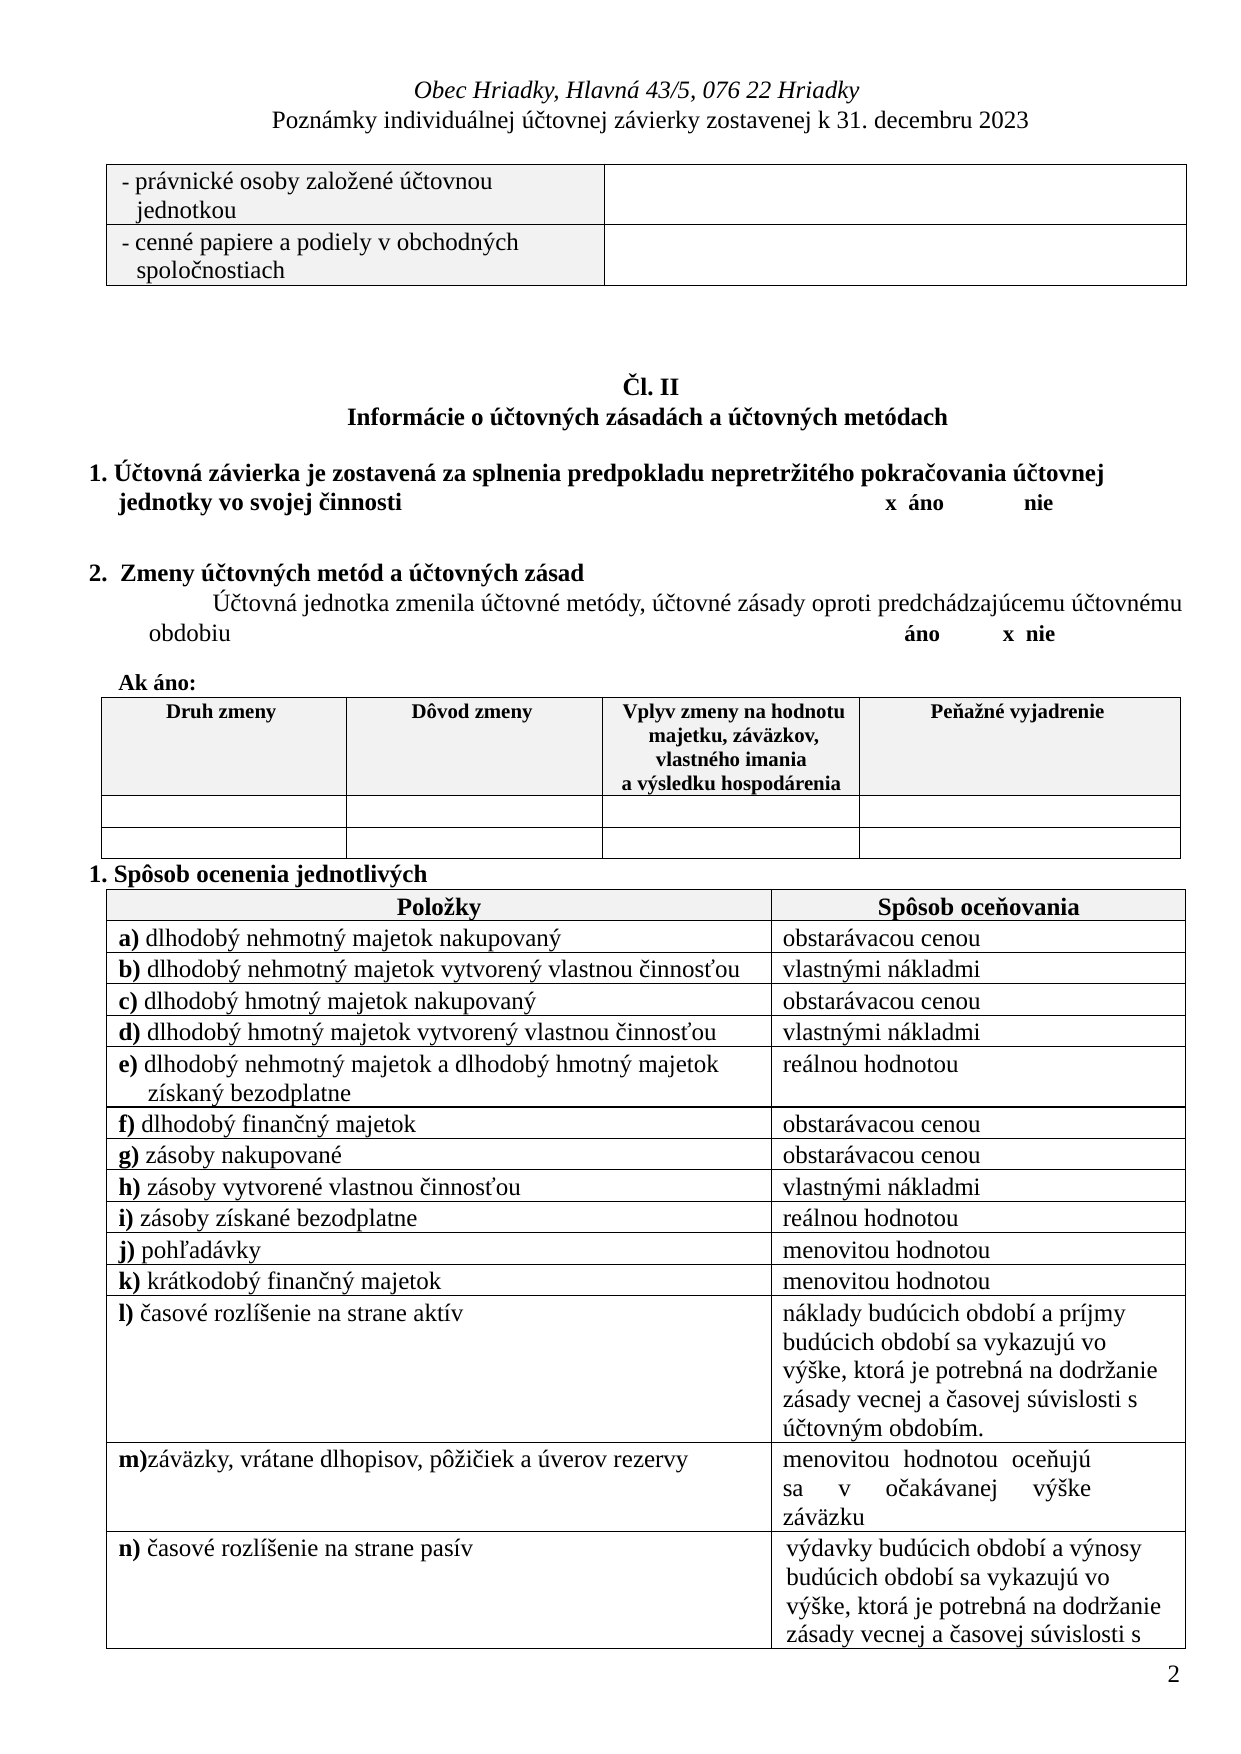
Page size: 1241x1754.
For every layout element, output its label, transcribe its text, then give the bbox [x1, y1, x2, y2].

table_cell [102, 828, 346, 858]
table_cell [605, 165, 1186, 224]
text 2. Zmeny účtovných metód a účtovných zásad [88, 558, 1182, 586]
table_cell vlastnými nákladmi [772, 1016, 1185, 1046]
table_cell d) dlhodobý hmotný majetok vytvorený vlastnou činnosťou [107, 1016, 771, 1046]
table_cell j) pohľadávky [107, 1233, 771, 1264]
table_cell [860, 828, 1180, 858]
table_cell menovitou hodnotou [772, 1233, 1185, 1264]
table_cell - právnické osoby založené účtovnou jednotkou [107, 165, 604, 224]
table_cell f) dlhodobý finančný majetok [107, 1108, 771, 1138]
table_cell obstarávacou cenou [772, 1108, 1185, 1138]
table_cell náklady budúcich období a príjmy budúcich období sa vykazujú vo výške, ktorá je potrebná na dodržanie zásady vecnej a časovej súvislosti s účtovným obdobím. [772, 1296, 1185, 1442]
table_cell [347, 828, 602, 858]
table_cell e) dlhodobý nehmotný majetok a dlhodobý hmotný majetok získaný bezodplatne [107, 1047, 771, 1106]
text 1. Účtovná závierka je zostavená za splnenia predpokladu nepretržitého pokračovania účtovnej jednotky vo svojej činnosti x áno nie [88, 458, 1182, 515]
table_cell menovitou hodnotou oceňujú sa v očakávanej výške záväzku [772, 1443, 1185, 1531]
table_cell i) zásoby získané bezodplatne [107, 1202, 771, 1232]
table_cell obstarávacou cenou [772, 1139, 1185, 1169]
table_header Vplyv zmeny na hodnotu majetku, záväzkov, vlastného imania a výsledku hospodárenia [603, 698, 859, 795]
text Ak áno: [118, 669, 1182, 696]
table_cell vlastnými nákladmi [772, 1170, 1185, 1201]
table_cell [603, 796, 859, 827]
table_cell [603, 828, 859, 858]
table_cell [347, 796, 602, 827]
text 1. Spôsob ocenenia jednotlivých [88, 859, 1182, 887]
table_cell obstarávacou cenou [772, 921, 1185, 952]
table_header Položky [107, 890, 771, 920]
table_cell g) zásoby nakupované [107, 1139, 771, 1169]
table_cell výdavky budúcich období a výnosy budúcich období sa vykazujú vo výške, ktorá je potrebná na dodržanie zásady vecnej a časovej súvislosti s [772, 1532, 1185, 1648]
table_cell n) časové rozlíšenie na strane pasív [107, 1532, 771, 1648]
table_cell a) dlhodobý nehmotný majetok nakupovaný [107, 921, 771, 952]
table_cell - cenné papiere a podiely v obchodných spoločnostiach [107, 225, 604, 285]
table_cell obstarávacou cenou [772, 984, 1185, 1015]
table_cell m)záväzky, vrátane dlhopisov, pôžičiek a úverov rezervy [107, 1443, 771, 1531]
table_cell k) krátkodobý finančný majetok [107, 1265, 771, 1295]
text obdobiu áno x nie [149, 618, 1182, 646]
text Čl. II [261, 372, 1040, 401]
table_cell h) zásoby vytvorené vlastnou činnosťou [107, 1170, 771, 1201]
table_cell c) dlhodobý hmotný majetok nakupovaný [107, 984, 771, 1015]
table_cell vlastnými nákladmi [772, 953, 1185, 983]
table_header Spôsob oceňovania [772, 890, 1185, 920]
table_cell reálnou hodnotou [772, 1202, 1185, 1232]
table_header Dôvod zmeny [347, 698, 602, 795]
text Informácie o účtovných zásadách a účtovných metódach [261, 402, 1034, 431]
table_cell [860, 796, 1180, 827]
table_header Peňažné vyjadrenie [860, 698, 1180, 795]
table_cell reálnou hodnotou [772, 1047, 1185, 1106]
text Účtovná jednotka zmenila účtovné metódy, účtovné zásady oproti predchádzajúcemu účtovnému [118, 588, 1182, 616]
table_header Druh zmeny [102, 698, 346, 795]
table_cell [605, 225, 1186, 285]
table_cell b) dlhodobý nehmotný majetok vytvorený vlastnou činnosťou [107, 953, 771, 983]
table_cell menovitou hodnotou [772, 1265, 1185, 1295]
table_cell l) časové rozlíšenie na strane aktív [107, 1296, 771, 1442]
table_cell [102, 796, 346, 827]
